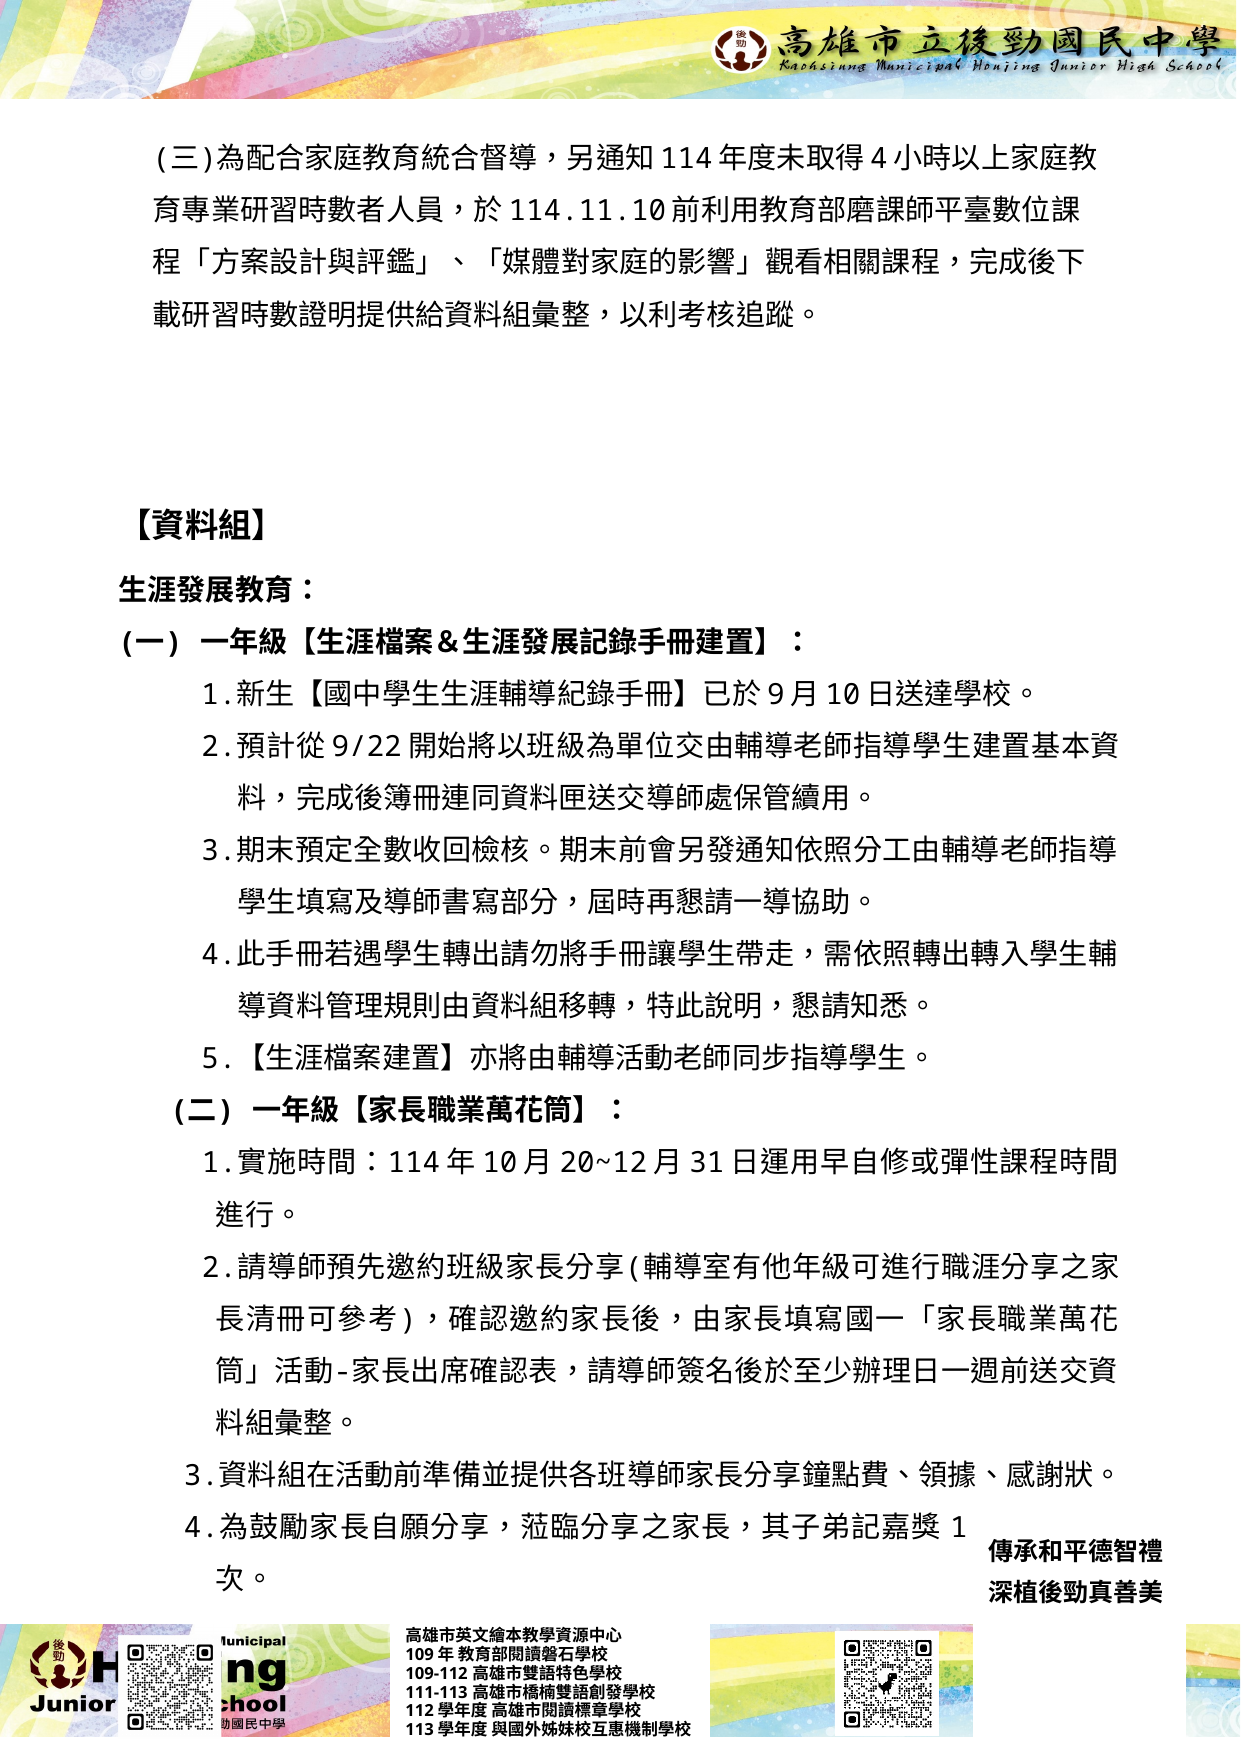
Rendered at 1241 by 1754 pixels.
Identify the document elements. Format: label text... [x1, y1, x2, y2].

text 1.新生【國中學生生涯輔導紀錄手冊】已於9月10日送達學校。 [201, 662, 1120, 714]
text 4.此手冊若遇學生轉出請勿將手冊讓學生帶走，需依照轉出轉入學生輔導資料管理規則由資料組移轉，特此說明，懇請知悉。 [201, 923, 1120, 1027]
text 3.期末預定全數收回檢核。期末前會另發通知依照分工由輔導老師指導學生填寫及導師書寫部分，屆時再懇請一導協助。 [201, 819, 1120, 923]
text (一) 一年級【生涯檔案＆生涯發展記錄手冊建置】： [118, 610, 1120, 662]
text 5.【生涯檔案建置】亦將由輔導活動老師同步指導學生。 [201, 1027, 1120, 1079]
text 【資料組】 [118, 498, 1120, 548]
text (二) 一年級【家長職業萬花筒】： [153, 1079, 1120, 1131]
text 4.為鼓勵家長自願分享，蒞臨分享之家長，其子弟記嘉獎1次。 [183, 1496, 1120, 1600]
text 1.實施時間：114年10月20~12月31日運用早自修或彈性課程時間進行。 [183, 1131, 1120, 1235]
text 生涯發展教育： [118, 560, 1120, 610]
text 2.預計從9/22開始將以班級為單位交由輔導老師指導學生建置基本資料，完成後簿冊連同資料匣送交導師處保管續用。 [201, 714, 1120, 819]
text (三)為配合家庭教育統合督導，另通知114年度未取得4小時以上家庭教育專業研習時數者人員，於114.11.10前利用教育部磨課師平臺數位課程「方案設計與評鑑」、「媒體對家庭的影響」觀看相關課程，完成後下載研習時數證明提供給資料組彙整，以利考核追蹤。 [152, 127, 1108, 335]
text 2.請導師預先邀約班級家長分享(輔導室有他年級可進行職涯分享之家長清冊可參考)，確認邀約家長後，由家長填寫國一「家長職業萬花筒」活動-家長出席確認表，請導師簽名後於至少辦理日一週前送交資料組彙整。 [183, 1235, 1120, 1444]
text 3.資料組在活動前準備並提供各班導師家長分享鐘點費、領據、感謝狀。 [183, 1444, 1120, 1496]
